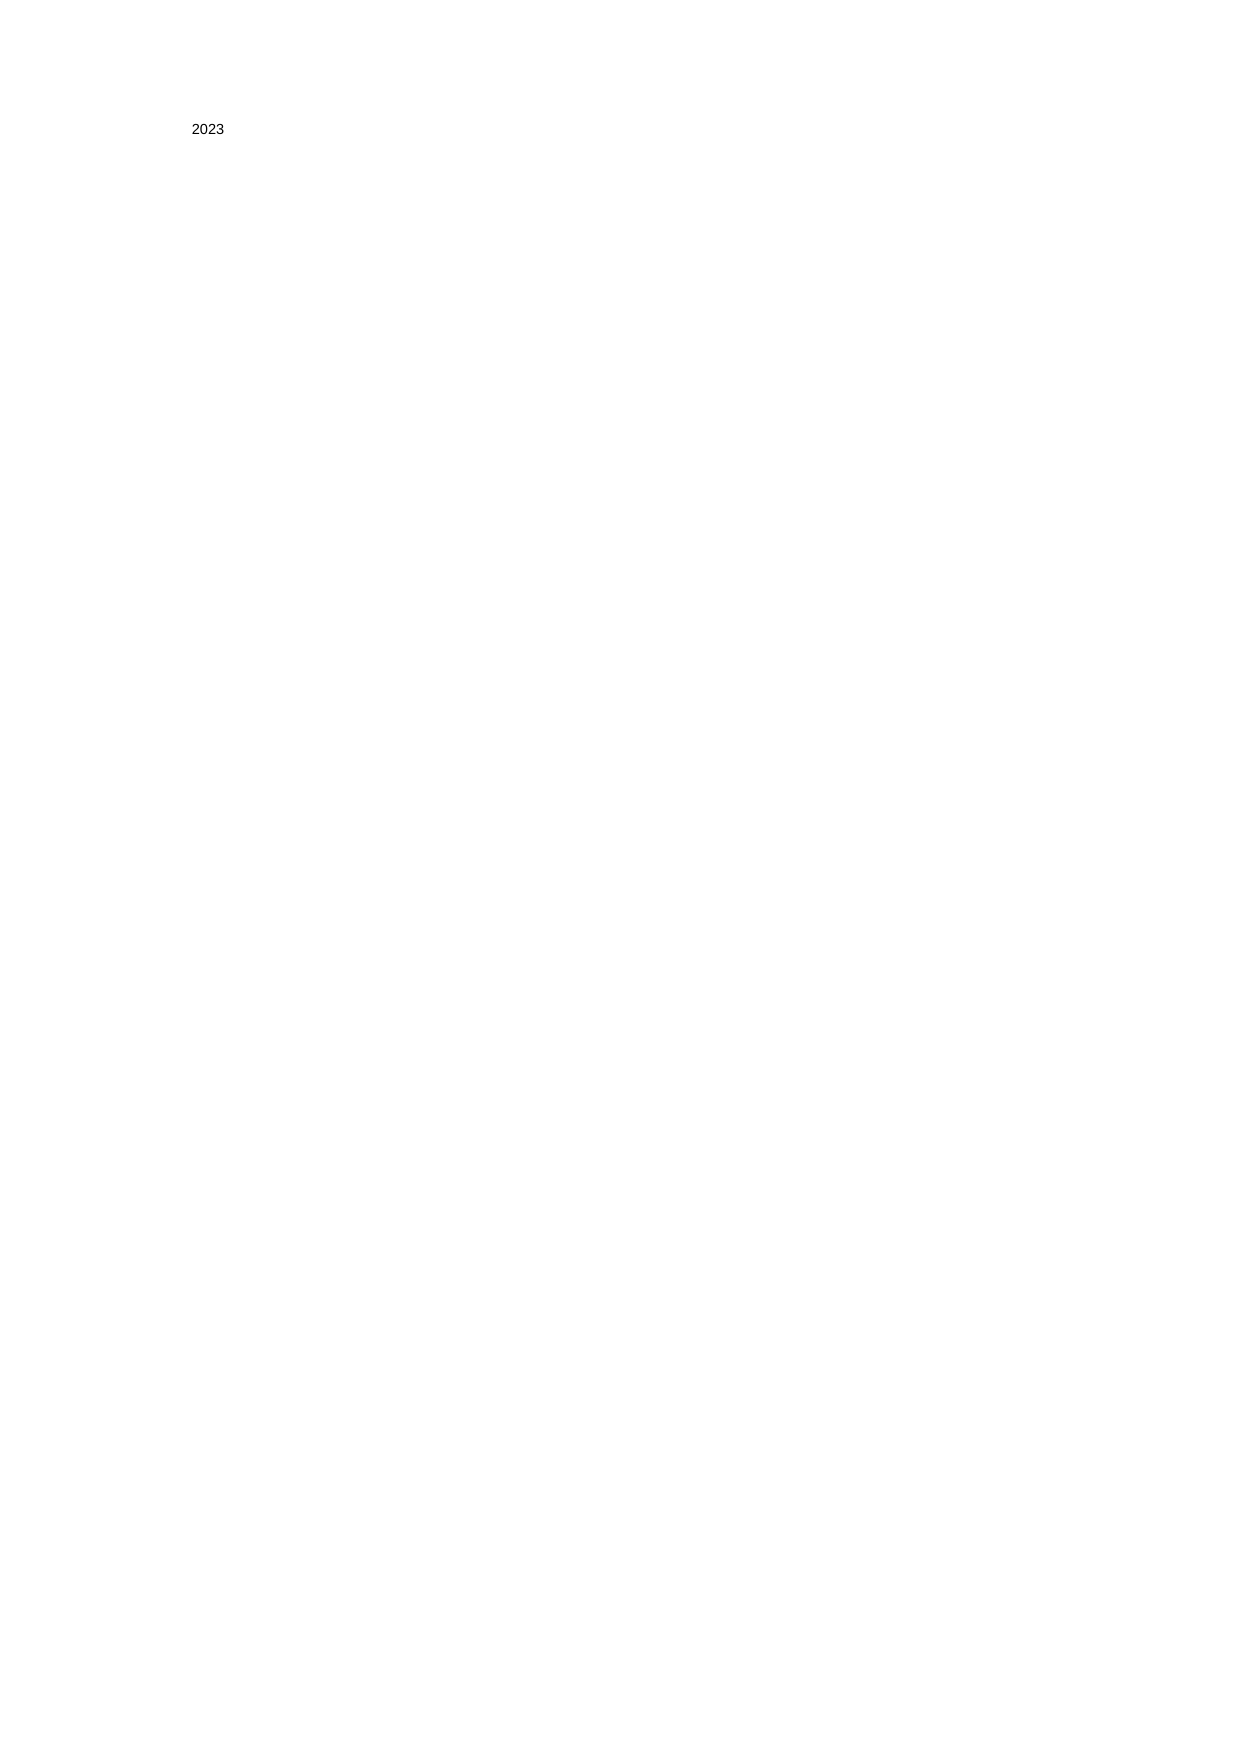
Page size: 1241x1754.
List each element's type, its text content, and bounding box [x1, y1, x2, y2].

table_cell [1144, 118, 1177, 141]
table_cell [1018, 118, 1054, 141]
table_cell [824, 118, 858, 141]
table_cell [479, 118, 512, 141]
table_cell [540, 118, 571, 141]
table_cell [1083, 118, 1116, 141]
table_cell [571, 118, 604, 141]
table_cell [986, 118, 1018, 141]
table_cell [637, 118, 671, 141]
table_cell [1054, 118, 1083, 141]
table_cell [411, 118, 445, 141]
table_cell [792, 118, 823, 141]
table_cell [445, 118, 479, 141]
table_cell [512, 118, 540, 141]
table_cell [308, 118, 341, 141]
table_cell [955, 118, 986, 141]
table_cell [763, 118, 792, 141]
table_cell 2023 [189, 118, 254, 141]
table_cell [925, 118, 955, 141]
table_cell [254, 118, 308, 141]
table_cell [893, 118, 925, 141]
table_cell [734, 118, 763, 141]
table_cell [1116, 118, 1144, 141]
table_cell [376, 118, 411, 141]
table_cell [858, 118, 893, 141]
table_cell [671, 118, 700, 141]
table_cell [700, 118, 734, 141]
table_cell [604, 118, 637, 141]
table_cell [341, 118, 376, 141]
